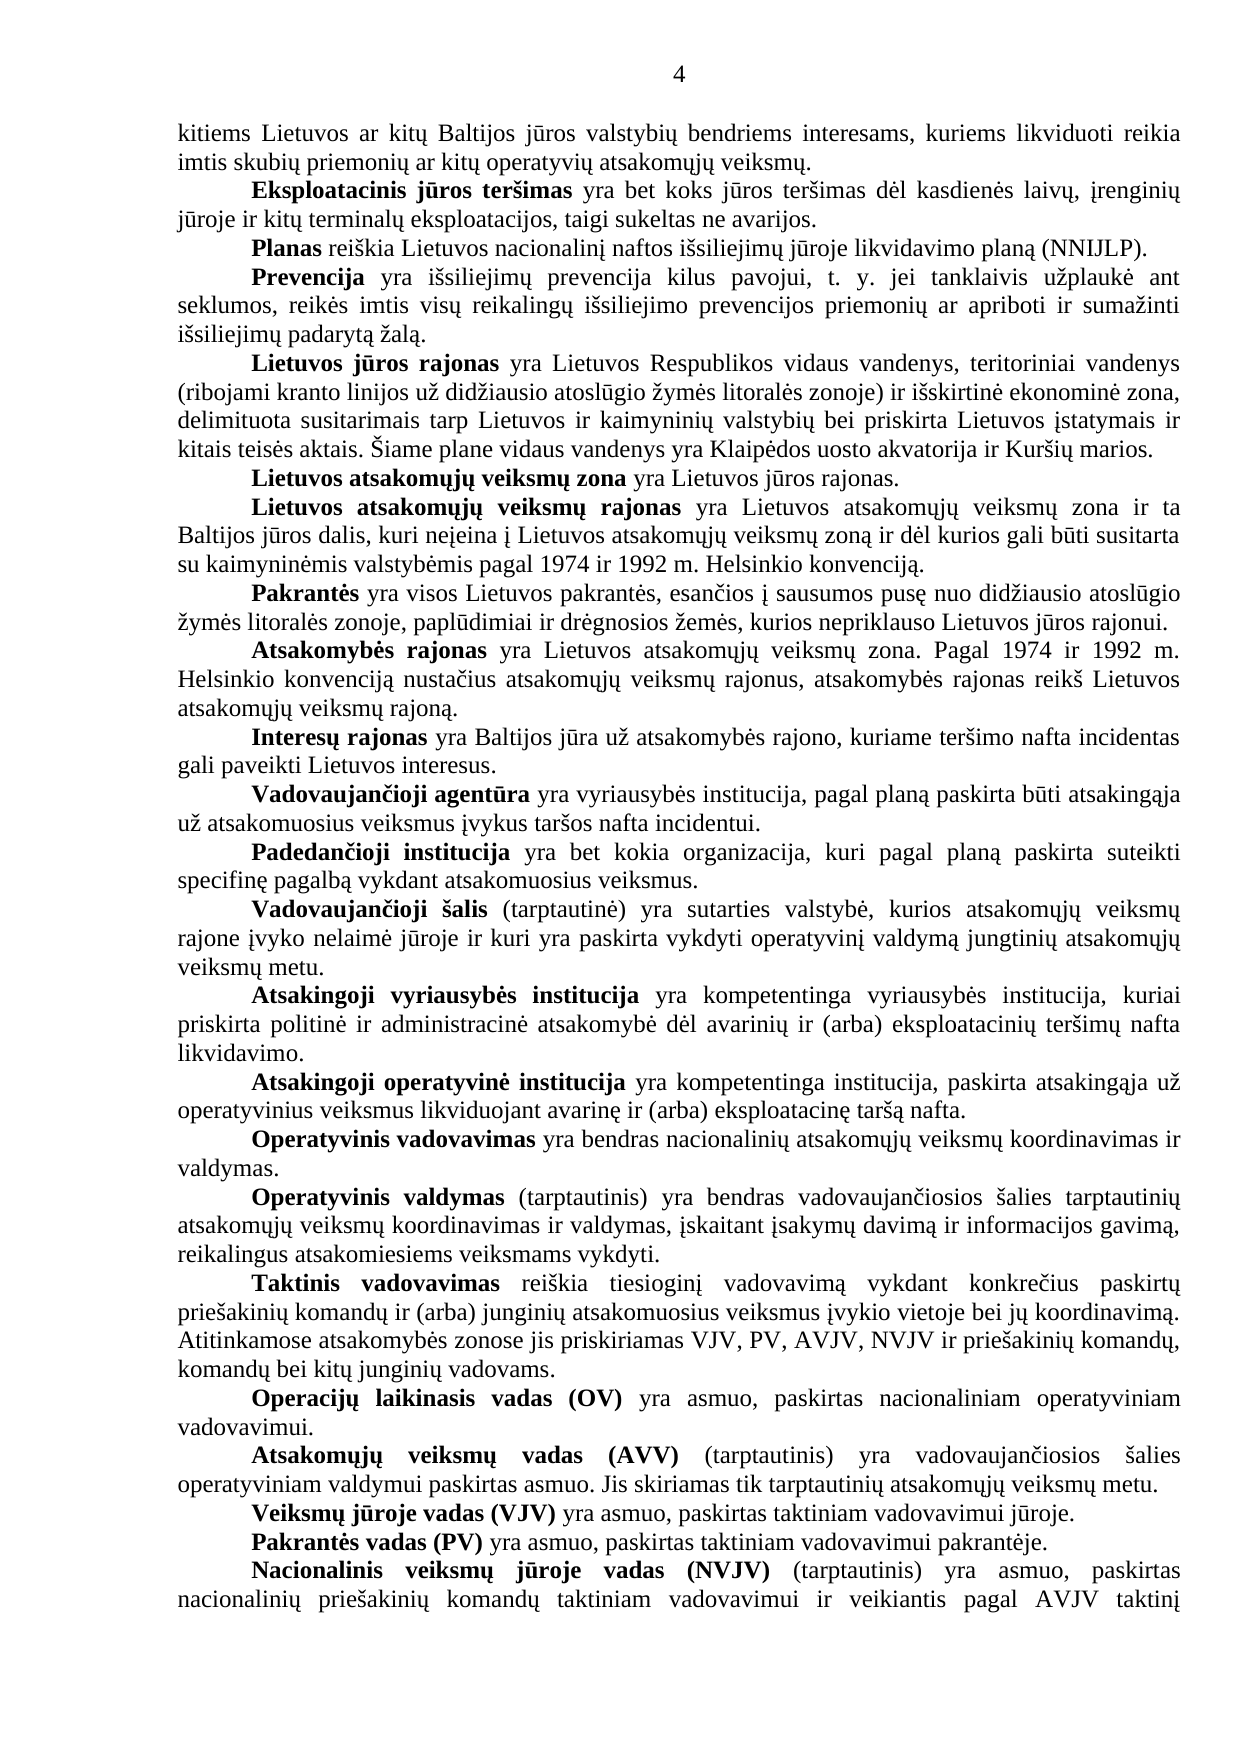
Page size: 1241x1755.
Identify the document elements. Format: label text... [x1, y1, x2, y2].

text Vadovaujančioji šalis (tarptautinė) yra sutarties valstybė, kurios atsakomųjų veiksmų rajone įvyko nelaimė jūroje ir kuri yra paskirta vykdyti operatyvinį valdymą jungtinių atsakomųjų veiksmų metu. [177, 894, 1181, 981]
text Padedančioji institucija yra bet kokia organizacija, kuri pagal planą paskirta suteikti specifinę pagalbą vykdant atsakomuosius veiksmus. [177, 837, 1181, 894]
text Atsakomybės rajonas yra Lietuvos atsakomųjų veiksmų zona. Pagal 1974 ir 1992 m. Helsinkio konvenciją nustačius atsakomųjų veiksmų rajonus, atsakomybės rajonas reikš Lietuvos atsakomųjų veiksmų rajoną. [177, 636, 1181, 722]
text Taktinis vadovavimas reiškia tiesioginį vadovavimą vykdant konkrečius paskirtų priešakinių komandų ir (arba) junginių atsakomuosius veiksmus įvykio vietoje bei jų koordinavimą. Atitinkamose atsakomybės zonose jis priskiriamas VJV, PV, AVJV, NVJV ir priešakinių komandų, komandų bei kitų junginių vadovams. [177, 1268, 1181, 1383]
text Lietuvos atsakomųjų veiksmų zona yra Lietuvos jūros rajonas. [177, 463, 1181, 492]
text Atsakingoji operatyvinė institucija yra kompetentinga institucija, paskirta atsakingąja už operatyvinius veiksmus likviduojant avarinę ir (arba) eksploatacinę taršą nafta. [177, 1067, 1181, 1124]
text Operatyvinis valdymas (tarptautinis) yra bendras vadovaujančiosios šalies tarptautinių atsakomųjų veiksmų koordinavimas ir valdymas, įskaitant įsakymų davimą ir informacijos gavimą, reikalingus atsakomiesiems veiksmams vykdyti. [177, 1182, 1181, 1268]
text kitiems Lietuvos ar kitų Baltijos jūros valstybių bendriems interesams, kuriems likviduoti reikia imtis skubių priemonių ar kitų operatyvių atsakomųjų veiksmų. [177, 118, 1181, 176]
text Atsakingoji vyriausybės institucija yra kompetentinga vyriausybės institucija, kuriai priskirta politinė ir administracinė atsakomybė dėl avarinių ir (arba) eksploatacinių teršimų nafta likvidavimo. [177, 981, 1181, 1067]
text Operatyvinis vadovavimas yra bendras nacionalinių atsakomųjų veiksmų koordinavimas ir valdymas. [177, 1124, 1181, 1182]
text Planas reiškia Lietuvos nacionalinį naftos išsiliejimų jūroje likvidavimo planą (NNIJLP). [177, 233, 1181, 262]
text Interesų rajonas yra Baltijos jūra už atsakomybės rajono, kuriame teršimo nafta incidentas gali paveikti Lietuvos interesus. [177, 722, 1181, 779]
text Lietuvos jūros rajonas yra Lietuvos Respublikos vidaus vandenys, teritoriniai vandenys (ribojami kranto linijos už didžiausio atoslūgio žymės litoralės zonoje) ir išskirtinė ekonominė zona, delimituota susitarimais tarp Lietuvos ir kaimyninių valstybių bei priskirta Lietuvos įstatymais ir kitais teisės aktais. Šiame plane vidaus vandenys yra Klaipėdos uosto akvatorija ir Kuršių marios. [177, 348, 1181, 463]
text Pakrantės vadas (PV) yra asmuo, paskirtas taktiniam vadovavimui pakrantėje. [177, 1527, 1181, 1556]
text Veiksmų jūroje vadas (VJV) yra asmuo, paskirtas taktiniam vadovavimui jūroje. [177, 1498, 1181, 1527]
text Vadovaujančioji agentūra yra vyriausybės institucija, pagal planą paskirta būti atsakingąja už atsakomuosius veiksmus įvykus taršos nafta incidentui. [177, 779, 1181, 837]
text Operacijų laikinasis vadas (OV) yra asmuo, paskirtas nacionaliniam operatyviniam vadovavimui. [177, 1383, 1181, 1441]
text Eksploatacinis jūros teršimas yra bet koks jūros teršimas dėl kasdienės laivų, įrenginių jūroje ir kitų terminalų eksploatacijos, taigi sukeltas ne avarijos. [177, 176, 1181, 233]
text Lietuvos atsakomųjų veiksmų rajonas yra Lietuvos atsakomųjų veiksmų zona ir ta Baltijos jūros dalis, kuri neįeina į Lietuvos atsakomųjų veiksmų zoną ir dėl kurios gali būti susitarta su kaimyninėmis valstybėmis pagal 1974 ir 1992 m. Helsinkio konvenciją. [177, 492, 1181, 578]
text Prevencija yra išsiliejimų prevencija kilus pavojui, t. y. jei tanklaivis užplaukė ant seklumos, reikės imtis visų reikalingų išsiliejimo prevencijos priemonių ar apriboti ir sumažinti išsiliejimų padarytą žalą. [177, 262, 1181, 348]
text Atsakomųjų veiksmų vadas (AVV) (tarptautinis) yra vadovaujančiosios šalies operatyviniam valdymui paskirtas asmuo. Jis skiriamas tik tarptautinių atsakomųjų veiksmų metu. [177, 1441, 1181, 1498]
text Pakrantės yra visos Lietuvos pakrantės, esančios į sausumos pusę nuo didžiausio atoslūgio žymės litoralės zonoje, paplūdimiai ir drėgnosios žemės, kurios nepriklauso Lietuvos jūros rajonui. [177, 578, 1181, 636]
text Nacionalinis veiksmų jūroje vadas (NVJV) (tarptautinis) yra asmuo, paskirtas nacionalinių priešakinių komandų taktiniam vadovavimui ir veikiantis pagal AVJV taktinį [177, 1556, 1181, 1613]
